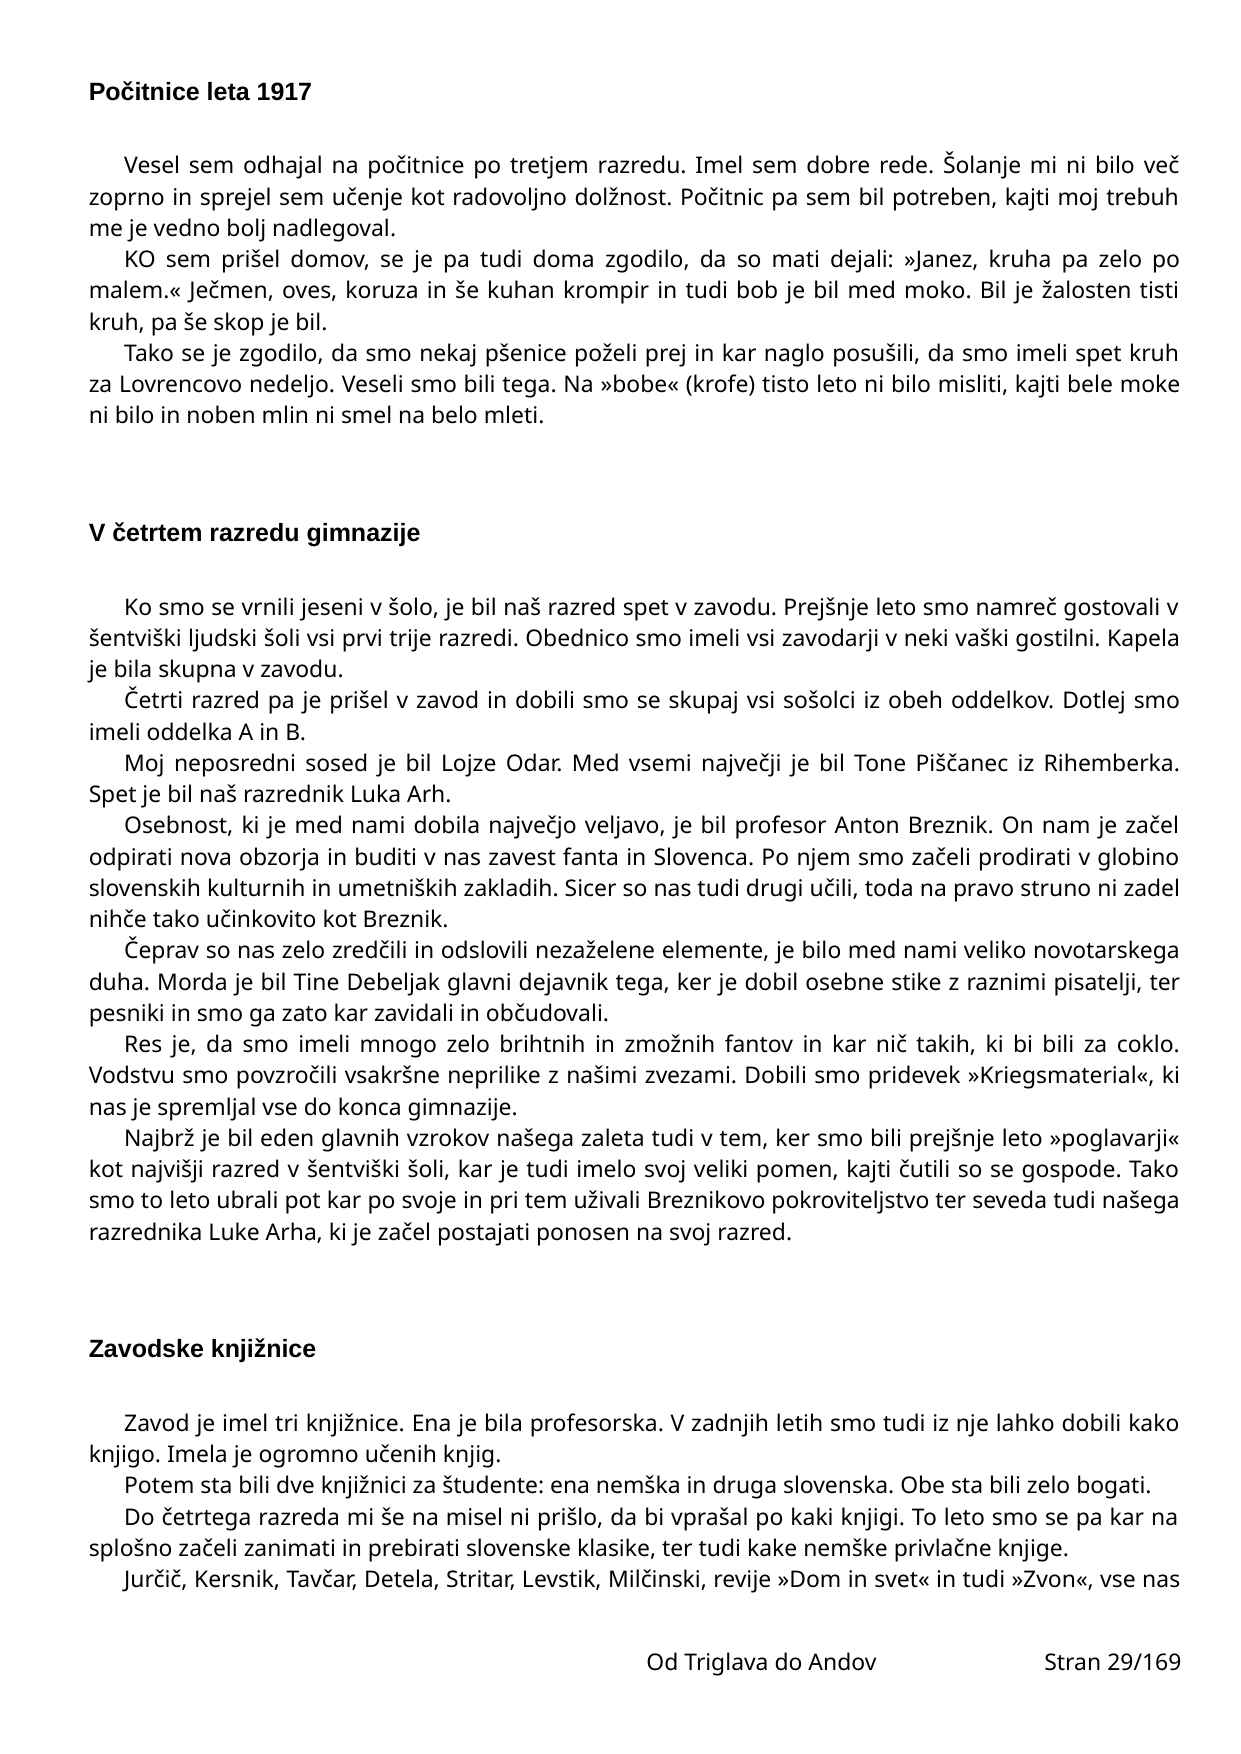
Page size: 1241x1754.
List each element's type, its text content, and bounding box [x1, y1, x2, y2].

text Potem sta bili dve knjižnici za študente: ena nemška in druga slovenska. Obe sta bili zelo bogati. [88, 1469, 1181, 1501]
text Tako se je zgodilo, da smo nekaj pšenice poželi prej in kar naglo posušili, da smo imeli spet kruh za Lovrencovo nedeljo. Veseli smo bili tega. Na »bobe« (krofe) tisto leto ni bilo misliti, kajti bele moke ni bilo in noben mlin ni smel na belo mleti. [88, 337, 1181, 431]
text Čeprav so nas zelo zredčili in odslovili nezaželene elemente, je bilo med nami veliko novotarskega duha. Morda je bil Tine Debeljak glavni dejavnik tega, ker je dobil osebne stike z raznimi pisatelji, ter pesniki in smo ga zato kar zavidali in občudovali. [88, 934, 1181, 1028]
text Do četrtega razreda mi še na misel ni prišlo, da bi vprašal po kaki knjigi. To leto smo se pa kar na splošno začeli zanimati in prebirati slovenske klasike, ter tudi kake nemške privlačne knjige. [88, 1501, 1181, 1563]
subtitle Zavodske knjižnice [88, 1334, 1181, 1363]
text Moj neposredni sosed je bil Lojze Odar. Med vsemi največji je bil Tone Piščanec iz Rihemberka. Spet je bil naš razrednik Luka Arh. [88, 747, 1181, 809]
text Vesel sem odhajal na počitnice po tretjem razredu. Imel sem dobre rede. Šolanje mi ni bilo več zoprno in sprejel sem učenje kot radovoljno dolžnost. Počitnic pa sem bil potreben, kajti moj trebuh me je vedno bolj nadlegoval. [88, 149, 1181, 243]
text Zavod je imel tri knjižnice. Ena je bila profesorska. V zadnjih letih smo tudi iz nje lahko dobili kako knjigo. Imela je ogromno učenih knjig. [88, 1407, 1181, 1469]
text Jurčič, Kersnik, Tavčar, Detela, Stritar, Levstik, Milčinski, revije »Dom in svet« in tudi »Zvon«, vse nas [88, 1563, 1181, 1594]
text KO sem prišel domov, se je pa tudi doma zgodilo, da so mati dejali: »Janez, kruha pa zelo po malem.« Ječmen, oves, koruza in še kuhan krompir in tudi bob je bil med moko. Bil je žalosten tisti kruh, pa še skop je bil. [88, 243, 1181, 337]
text Najbrž je bil eden glavnih vzrokov našega zaleta tudi v tem, ker smo bili prejšnje leto »poglavarji« kot najvišji razred v šentviški šoli, kar je tudi imelo svoj veliki pomen, kajti čutili so se gospode. Tako smo to leto ubrali pot kar po svoje in pri tem uživali Breznikovo pokroviteljstvo ter seveda tudi našega razrednika Luke Arha, ki je začel postajati ponosen na svoj razred. [88, 1122, 1181, 1247]
text Četrti razred pa je prišel v zavod in dobili smo se skupaj vsi sošolci iz obeh oddelkov. Dotlej smo imeli oddelka A in B. [88, 684, 1181, 747]
text Osebnost, ki je med nami dobila največjo veljavo, je bil profesor Anton Breznik. On nam je začel odpirati nova obzorja in buditi v nas zavest fanta in Slovenca. Po njem smo začeli prodirati v globino slovenskih kulturnih in umetniških zakladih. Sicer so nas tudi drugi učili, toda na pravo struno ni zadel nihče tako učinkovito kot Breznik. [88, 809, 1181, 934]
text Ko smo se vrnili jeseni v šolo, je bil naš razred spet v zavodu. Prejšnje leto smo namreč gostovali v šentviški ljudski šoli vsi prvi trije razredi. Obednico smo imeli vsi zavodarji v neki vaški gostilni. Kapela je bila skupna v zavodu. [88, 591, 1181, 684]
text Res je, da smo imeli mnogo zelo brihtnih in zmožnih fantov in kar nič takih, ki bi bili za coklo. Vodstvu smo povzročili vsakršne neprilike z našimi zvezami. Dobili smo pridevek »Kriegsmaterial«, ki nas je spremljal vse do konca gimnazije. [88, 1028, 1181, 1122]
subtitle V četrtem razredu gimnazije [88, 518, 1181, 547]
subtitle Počitnice leta 1917 [88, 77, 1181, 106]
